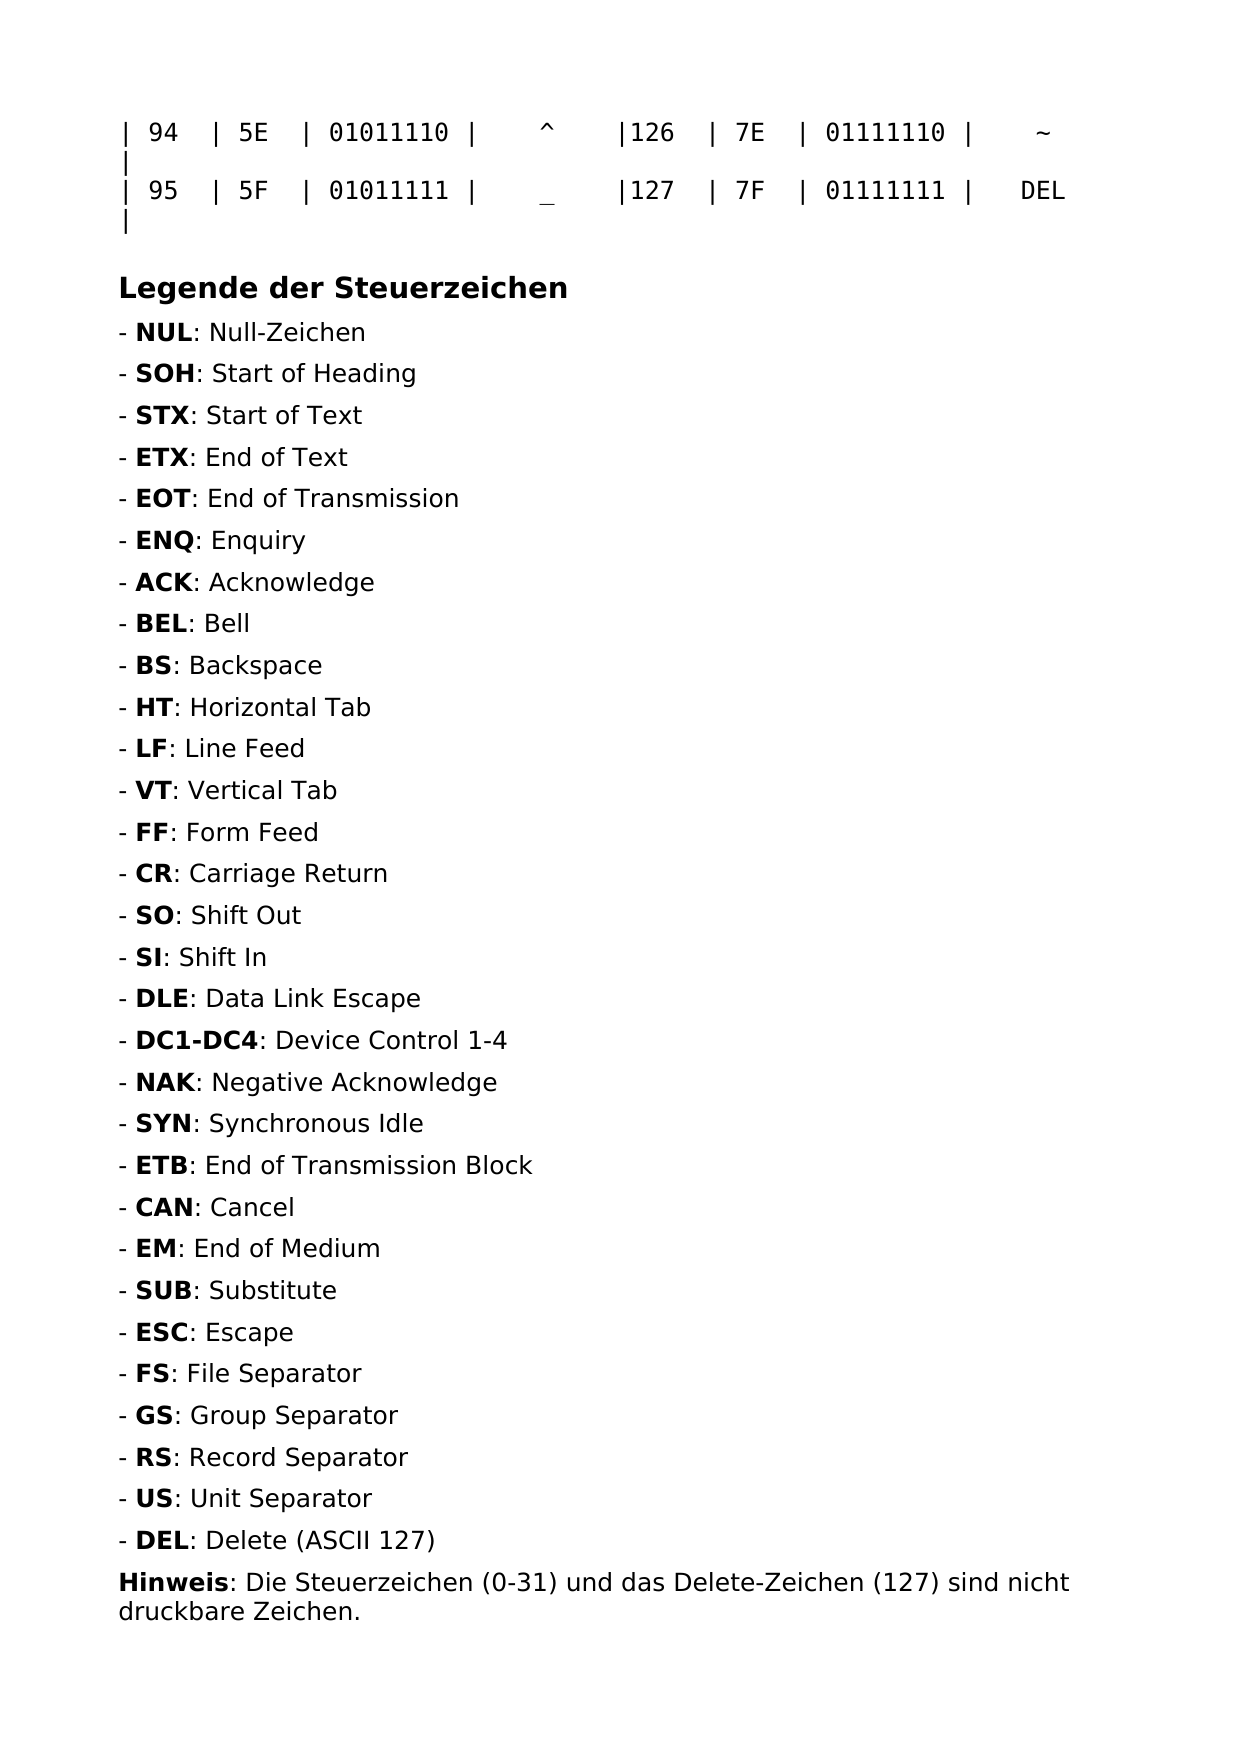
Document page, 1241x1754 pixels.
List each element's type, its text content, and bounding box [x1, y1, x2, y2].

text - DEL: Delete (ASCII 127) [118, 1526, 1122, 1556]
text - RS: Record Separator [118, 1443, 1122, 1472]
text - ESC: Escape [118, 1318, 1122, 1347]
text - ETX: End of Text [118, 443, 1122, 472]
text - GS: Group Separator [118, 1401, 1122, 1431]
text | 94 | 5E | 01011110 | ^ |126 | 7E | 01111110 | ~ | | 95 | 5F | 01011111 | _ |127 | 7F | 01111111 | DEL | [118, 118, 1122, 235]
text - NUL: Null-Zeichen [118, 318, 1122, 347]
text - US: Unit Separator [118, 1485, 1122, 1514]
text - SYN: Synchronous Idle [118, 1110, 1122, 1139]
text - SO: Shift Out [118, 901, 1122, 931]
text - BS: Backspace [118, 651, 1122, 681]
text - BEL: Bell [118, 610, 1122, 639]
text - SUB: Substitute [118, 1276, 1122, 1306]
text - DLE: Data Link Escape [118, 985, 1122, 1014]
text - ETB: End of Transmission Block [118, 1151, 1122, 1181]
text - CR: Carriage Return [118, 860, 1122, 889]
text - NAK: Negative Acknowledge [118, 1068, 1122, 1097]
text - STX: Start of Text [118, 401, 1122, 431]
text - HT: Horizontal Tab [118, 693, 1122, 722]
text - FF: Form Feed [118, 818, 1122, 847]
subtitle Legende der Steuerzeichen [118, 272, 1122, 306]
text - ENQ: Enquiry [118, 526, 1122, 556]
text - VT: Vertical Tab [118, 776, 1122, 806]
text - CAN: Cancel [118, 1193, 1122, 1222]
text - DC1-DC4: Device Control 1-4 [118, 1026, 1122, 1056]
text - FS: File Separator [118, 1360, 1122, 1389]
text - ACK: Acknowledge [118, 568, 1122, 597]
text Hinweis: Die Steuerzeichen (0-31) und das Delete-Zeichen (127) sind nicht druckbare Zeichen. [118, 1568, 1122, 1626]
text - LF: Line Feed [118, 735, 1122, 764]
text - SOH: Start of Heading [118, 360, 1122, 389]
text - SI: Shift In [118, 943, 1122, 972]
text - EM: End of Medium [118, 1235, 1122, 1264]
text - EOT: End of Transmission [118, 485, 1122, 514]
